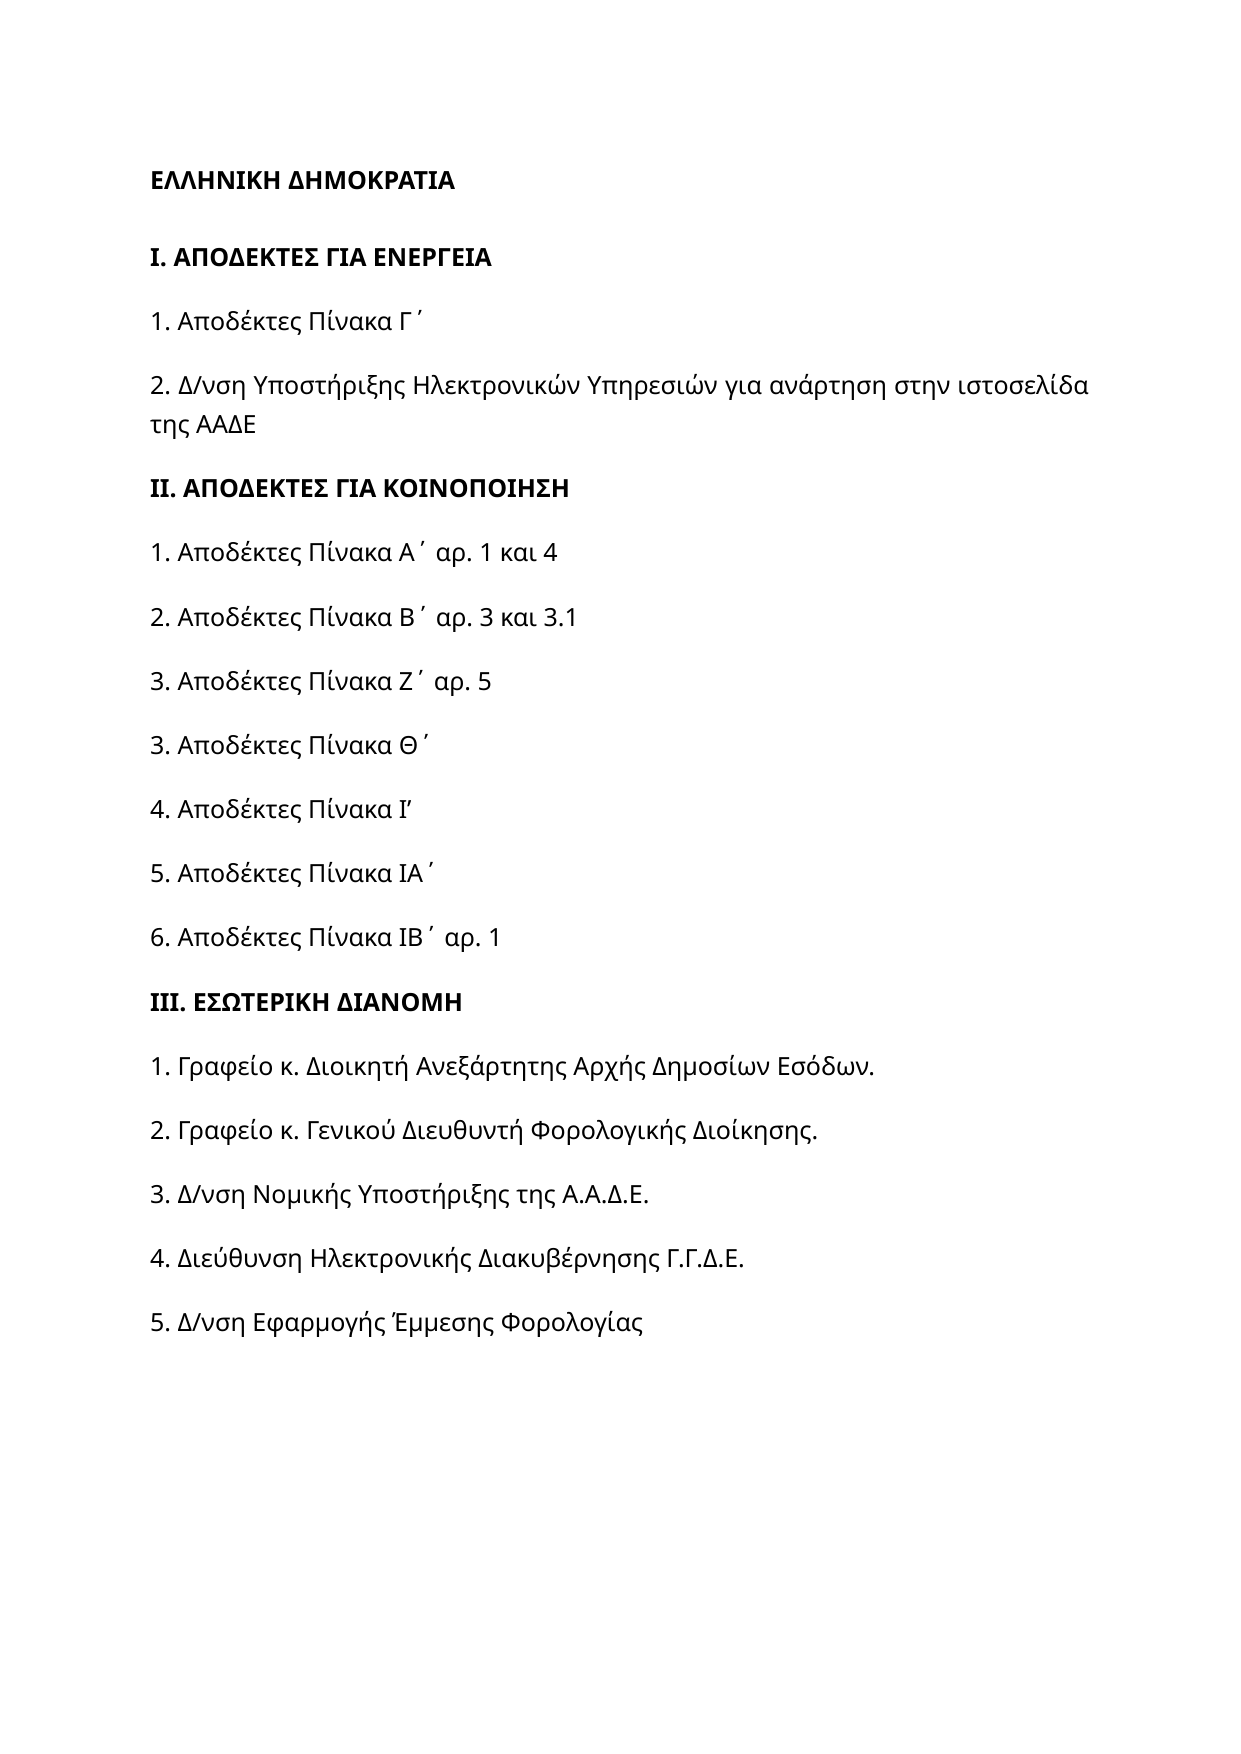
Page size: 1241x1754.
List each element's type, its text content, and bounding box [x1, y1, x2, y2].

text 5. Αποδέκτες Πίνακα ΙΑ΄ [150, 856, 1090, 890]
text 4. Αποδέκτες Πίνακα Ι’ [150, 792, 1090, 826]
text 2. Αποδέκτες Πίνακα Β΄ αρ. 3 και 3.1 [150, 599, 1090, 633]
text 3. Αποδέκτες Πίνακα Θ΄ [150, 727, 1090, 762]
text ΙΙ. ΑΠΟΔΕΚΤΕΣ ΓΙΑ ΚΟΙΝΟΠΟΙΗΣΗ [150, 471, 1090, 505]
text 3. Αποδέκτες Πίνακα Ζ΄ αρ. 5 [150, 663, 1090, 697]
text Ι. ΑΠΟΔΕΚΤΕΣ ΓΙΑ ΕΝΕΡΓΕΙΑ [150, 239, 1090, 273]
text 1. Γραφείο κ. Διοικητή Ανεξάρτητης Αρχής Δημοσίων Εσόδων. [150, 1048, 1090, 1082]
title ΕΛΛΗΝΙΚΗ ΔΗΜΟΚΡΑΤΙΑ [150, 162, 1090, 197]
text 1. Αποδέκτες Πίνακα Α΄ αρ. 1 και 4 [150, 535, 1090, 569]
text 2. Δ/νση Υποστήριξης Ηλεκτρονικών Υπηρεσιών για ανάρτηση στην ιστοσελίδα της ΑΑΔΕ [150, 367, 1090, 441]
text 3. Δ/νση Νομικής Υποστήριξης της Α.Α.Δ.Ε. [150, 1177, 1090, 1211]
text ΙΙΙ. ΕΣΩΤΕΡΙΚΗ ΔΙΑΝΟΜΗ [150, 984, 1090, 1018]
text 4. Διεύθυνση Ηλεκτρονικής Διακυβέρνησης Γ.Γ.Δ.Ε. [150, 1241, 1090, 1275]
text 6. Αποδέκτες Πίνακα ΙΒ΄ αρ. 1 [150, 920, 1090, 954]
text 1. Αποδέκτες Πίνακα Γ΄ [150, 303, 1090, 337]
text 2. Γραφείο κ. Γενικού Διευθυντή Φορολογικής Διοίκησης. [150, 1112, 1090, 1147]
text 5. Δ/νση Εφαρμογής Έμμεσης Φορολογίας [150, 1305, 1090, 1339]
